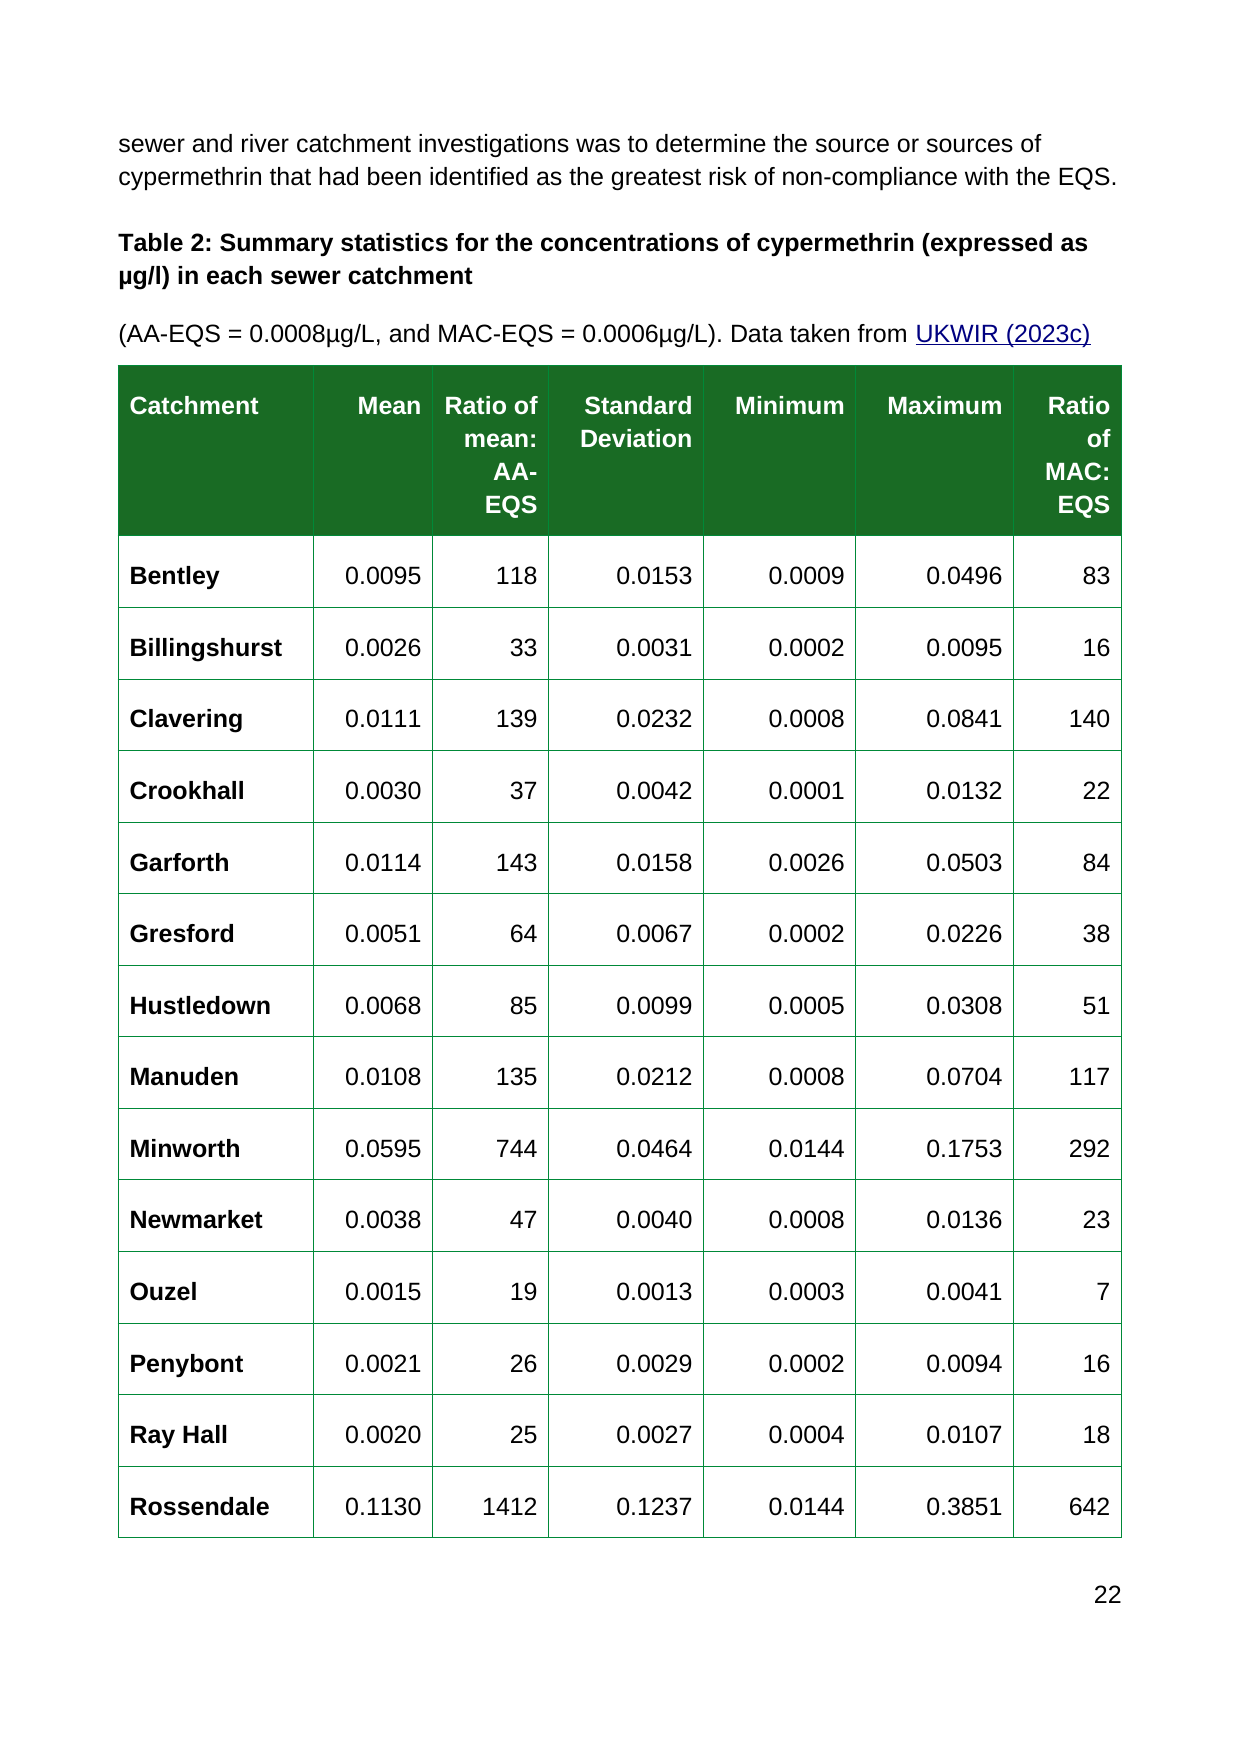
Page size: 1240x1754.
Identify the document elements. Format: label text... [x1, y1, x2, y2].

table_cell 19 [433, 1252, 548, 1322]
table_header Ratio of mean: AA-EQS [433, 366, 548, 535]
table_cell 84 [1014, 823, 1121, 893]
table_cell 292 [1014, 1109, 1121, 1179]
table_cell 33 [433, 608, 548, 678]
table_cell 0.0013 [549, 1252, 703, 1322]
table_cell 0.0068 [314, 966, 432, 1036]
table_cell 0.0042 [549, 751, 703, 822]
table_cell 0.0030 [314, 751, 432, 822]
table_cell 0.0704 [856, 1037, 1013, 1108]
table_header Ratio of MAC: EQS [1014, 366, 1121, 535]
table_cell 0.0308 [856, 966, 1013, 1036]
table_cell 0.0008 [704, 1037, 855, 1108]
table_cell 0.0004 [704, 1395, 855, 1466]
table_cell 0.0026 [704, 823, 855, 893]
table_cell 22 [1014, 751, 1121, 822]
table_cell 140 [1014, 680, 1121, 750]
table_cell 37 [433, 751, 548, 822]
table_header Mean [314, 366, 432, 535]
table_cell 0.0002 [704, 608, 855, 678]
table_cell 0.0008 [704, 1180, 855, 1251]
table_cell 0.0144 [704, 1467, 855, 1537]
table_cell 0.1130 [314, 1467, 432, 1537]
text (AA-EQS = 0.0008µg/L, and MAC-EQS = 0.0006µg/L). Data taken from UKWIR (2023c) [118, 319, 1121, 348]
table_cell 0.0027 [549, 1395, 703, 1466]
table_cell 0.0008 [704, 680, 855, 750]
table_cell 0.0212 [549, 1037, 703, 1108]
table_cell 0.0038 [314, 1180, 432, 1251]
table_cell 0.0094 [856, 1324, 1013, 1394]
table_cell 25 [433, 1395, 548, 1466]
table_cell 0.0029 [549, 1324, 703, 1394]
table_cell 0.3851 [856, 1467, 1013, 1537]
table_cell 0.0009 [704, 536, 855, 607]
table_cell Penybont [119, 1324, 313, 1394]
table_cell 0.0095 [856, 608, 1013, 678]
table_cell 0.0095 [314, 536, 432, 607]
table_cell Newmarket [119, 1180, 313, 1251]
table_cell 0.0002 [704, 1324, 855, 1394]
table_header Minimum [704, 366, 855, 535]
table_cell 0.0002 [704, 894, 855, 965]
table_cell 64 [433, 894, 548, 965]
table_cell Minworth [119, 1109, 313, 1179]
table_cell Rossendale [119, 1467, 313, 1537]
table_cell 135 [433, 1037, 548, 1108]
table_cell 117 [1014, 1037, 1121, 1108]
table_cell 0.0226 [856, 894, 1013, 965]
table_cell 642 [1014, 1467, 1121, 1537]
table_cell 0.0005 [704, 966, 855, 1036]
table_cell 7 [1014, 1252, 1121, 1322]
table_cell 0.0158 [549, 823, 703, 893]
table_cell 0.0841 [856, 680, 1013, 750]
table_cell 0.0595 [314, 1109, 432, 1179]
table_cell 0.1237 [549, 1467, 703, 1537]
table_cell Billingshurst [119, 608, 313, 678]
table_header Standard Deviation [549, 366, 703, 535]
table_cell 0.0040 [549, 1180, 703, 1251]
table_cell 83 [1014, 536, 1121, 607]
table_cell 0.0001 [704, 751, 855, 822]
table_cell 0.0107 [856, 1395, 1013, 1466]
table_cell 0.0031 [549, 608, 703, 678]
table_cell 18 [1014, 1395, 1121, 1466]
table_cell 0.0003 [704, 1252, 855, 1322]
table_cell Crookhall [119, 751, 313, 822]
table_cell 0.0067 [549, 894, 703, 965]
table_cell 0.0132 [856, 751, 1013, 822]
table_cell 0.0496 [856, 536, 1013, 607]
table_cell 0.0108 [314, 1037, 432, 1108]
table_cell 0.0114 [314, 823, 432, 893]
table_cell 0.0041 [856, 1252, 1013, 1322]
table_cell 0.0111 [314, 680, 432, 750]
table_cell 139 [433, 680, 548, 750]
table_cell 0.0503 [856, 823, 1013, 893]
table_cell 16 [1014, 608, 1121, 678]
text sewer and river catchment investigations was to determine the source or sources of cypermethrin that had been identified as the greatest risk of non-compliance with the EQS. [118, 129, 1121, 191]
table_cell 0.0232 [549, 680, 703, 750]
table_cell 0.0136 [856, 1180, 1013, 1251]
table_cell 51 [1014, 966, 1121, 1036]
table_cell 23 [1014, 1180, 1121, 1251]
table_cell Garforth [119, 823, 313, 893]
table_cell 0.0026 [314, 608, 432, 678]
table_cell Ouzel [119, 1252, 313, 1322]
table_cell 118 [433, 536, 548, 607]
table_header Maximum [856, 366, 1013, 535]
table_cell Gresford [119, 894, 313, 965]
table_cell 143 [433, 823, 548, 893]
table_cell 744 [433, 1109, 548, 1179]
table_cell 16 [1014, 1324, 1121, 1394]
table_cell 0.1753 [856, 1109, 1013, 1179]
table_cell 0.0015 [314, 1252, 432, 1322]
subtitle Table 2: Summary statistics for the concentrations of cypermethrin (expressed as µg/l) in each sewer catchment [118, 228, 1121, 290]
table_cell Ray Hall [119, 1395, 313, 1466]
table_cell 0.0153 [549, 536, 703, 607]
table_cell Bentley [119, 536, 313, 607]
table_cell 1412 [433, 1467, 548, 1537]
table_header Catchment [119, 366, 313, 535]
table_cell 0.0144 [704, 1109, 855, 1179]
table_cell 0.0020 [314, 1395, 432, 1466]
table_cell 38 [1014, 894, 1121, 965]
table_cell 0.0099 [549, 966, 703, 1036]
table_cell 47 [433, 1180, 548, 1251]
table_cell 0.0464 [549, 1109, 703, 1179]
table_cell 85 [433, 966, 548, 1036]
table_cell Hustledown [119, 966, 313, 1036]
table_cell 0.0051 [314, 894, 432, 965]
table_cell Manuden [119, 1037, 313, 1108]
table_cell 26 [433, 1324, 548, 1394]
table_cell 0.0021 [314, 1324, 432, 1394]
table_cell Clavering [119, 680, 313, 750]
